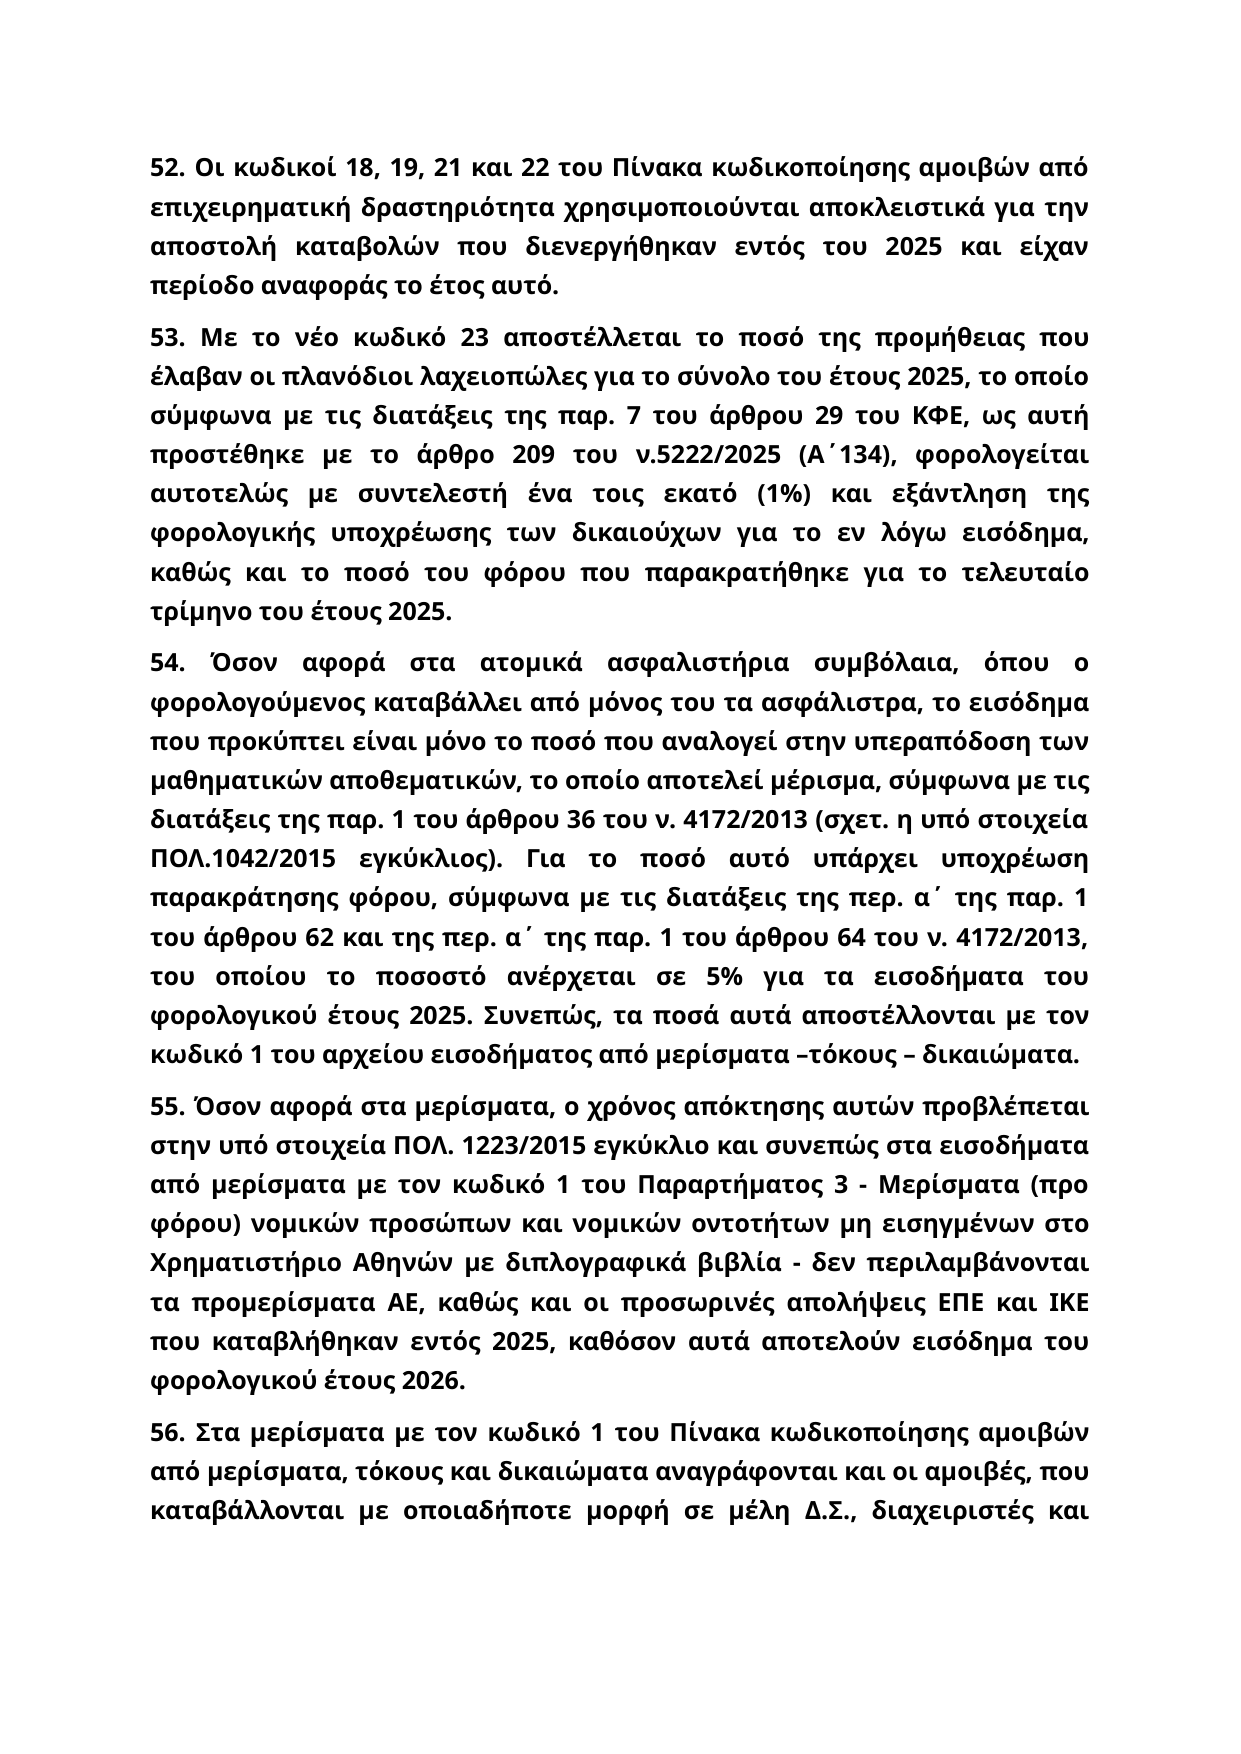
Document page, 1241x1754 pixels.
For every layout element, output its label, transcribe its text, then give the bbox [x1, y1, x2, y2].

text 53. Με το νέο κωδικό 23 αποστέλλεται το ποσό της προμήθειας που έλαβαν οι πλανόδιοι λαχειοπώλες για το σύνολο του έτους 2025, το οποίο σύμφωνα με τις διατάξεις της παρ. 7 του άρθρου 29 του ΚΦΕ, ως αυτή προστέθηκε με το άρθρο 209 του ν.5222/2025 (Α΄134), φορολογείται αυτοτελώς με συντελεστή ένα τοις εκατό (1%) και εξάντληση της φορολογικής υποχρέωσης των δικαιούχων για το εν λόγω εισόδημα, καθώς και το ποσό του φόρου που παρακρατήθηκε για το τελευταίο τρίμηνο του έτους 2025. [150, 319, 1090, 627]
text 56. Στα μερίσματα με τον κωδικό 1 του Πίνακα κωδικοποίησης αμοιβών από μερίσματα, τόκους και δικαιώματα αναγράφονται και οι αμοιβές, που καταβάλλονται με οποιαδήποτε μορφή σε μέλη Δ.Σ., διαχειριστές και [150, 1414, 1090, 1527]
text 55. Όσον αφορά στα μερίσματα, ο χρόνος απόκτησης αυτών προβλέπεται στην υπό στοιχεία ΠΟΛ. 1223/2015 εγκύκλιο και συνεπώς στα εισοδήματα από μερίσματα με τον κωδικό 1 του Παραρτήματος 3 - Μερίσματα (προ φόρου) νομικών προσώπων και νομικών οντοτήτων μη εισηγμένων στο Χρηματιστήριο Αθηνών με διπλογραφικά βιβλία - δεν περιλαμβάνονται τα προμερίσματα ΑΕ, καθώς και οι προσωρινές απολήψεις ΕΠΕ και ΙΚΕ που καταβλήθηκαν εντός 2025, καθόσον αυτά αποτελούν εισόδημα του φορολογικού έτους 2026. [150, 1088, 1090, 1397]
text 52. Οι κωδικοί 18, 19, 21 και 22 του Πίνακα κωδικοποίησης αμοιβών από επιχειρηματική δραστηριότητα χρησιμοποιούνται αποκλειστικά για την αποστολή καταβολών που διενεργήθηκαν εντός του 2025 και είχαν περίοδο αναφοράς το έτος αυτό. [150, 150, 1090, 302]
text 54. Όσον αφορά στα ατομικά ασφαλιστήρια συμβόλαια, όπου ο φορολογούμενος καταβάλλει από μόνος του τα ασφάλιστρα, το εισόδημα που προκύπτει είναι μόνο το ποσό που αναλογεί στην υπεραπόδοση των μαθηματικών αποθεματικών, το οποίο αποτελεί μέρισμα, σύμφωνα με τις διατάξεις της παρ. 1 του άρθρου 36 του ν. 4172/2013 (σχετ. η υπό στοιχεία ΠΟΛ.1042/2015 εγκύκλιος). Για το ποσό αυτό υπάρχει υποχρέωση παρακράτησης φόρου, σύμφωνα με τις διατάξεις της περ. α΄ της παρ. 1 του άρθρου 62 και της περ. α΄ της παρ. 1 του άρθρου 64 του ν. 4172/2013, του οποίου το ποσοστό ανέρχεται σε 5% για τα εισοδήματα του φορολογικού έτους 2025. Συνεπώς, τα ποσά αυτά αποστέλλονται με τον κωδικό 1 του αρχείου εισοδήματος από μερίσματα –τόκους – δικαιώματα. [150, 645, 1090, 1071]
